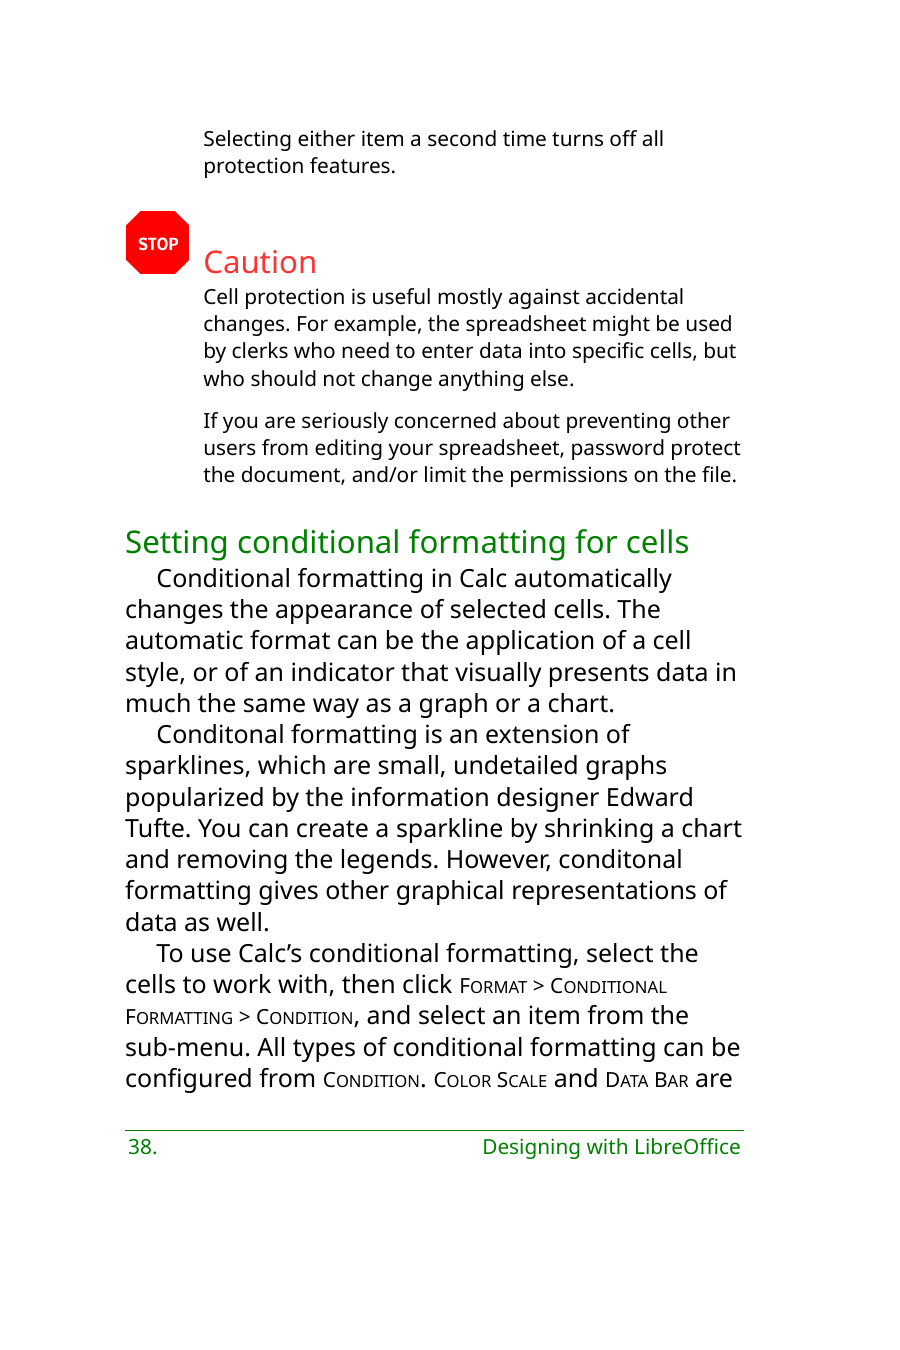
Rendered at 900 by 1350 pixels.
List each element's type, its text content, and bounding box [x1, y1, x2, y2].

text Selecting either item a second time turns off all protection features. [203, 125, 744, 179]
list Caution [125, 210, 744, 283]
text Conditonal formatting is an extension of sparklines, which are small, undetailed graphs popularized by the information designer Edward Tufte. You can create a sparkline by shrinking a chart and removing the legends. However, conditonal formatting gives other graphical representations of data as well. [125, 718, 744, 937]
text Cell protection is useful mostly against accidental changes. For example, the spreadsheet might be used by clerks who need to enter data into specific cells, but who should not change anything else. [203, 283, 744, 391]
picture [126, 211, 189, 274]
subtitle Setting conditional formatting for cells [125, 519, 744, 562]
text Conditional formatting in Calc automatically changes the appearance of selected cells. The automatic format can be the application of a cell style, or of an indicator that visually presents data in much the same way as a graph or a chart. [125, 562, 744, 718]
text To use Calc’s conditional formatting, select the cells to work with, then click Format > Conditional Formatting > Condition, and select an item from the sub-menu. All types of conditional formatting can be configured from Condition. Color Scale and Data Bar are [125, 937, 744, 1093]
text If you are seriously concerned about preventing other users from editing your spreadsheet, password protect the document, and/or limit the permissions on the file. [203, 407, 744, 488]
